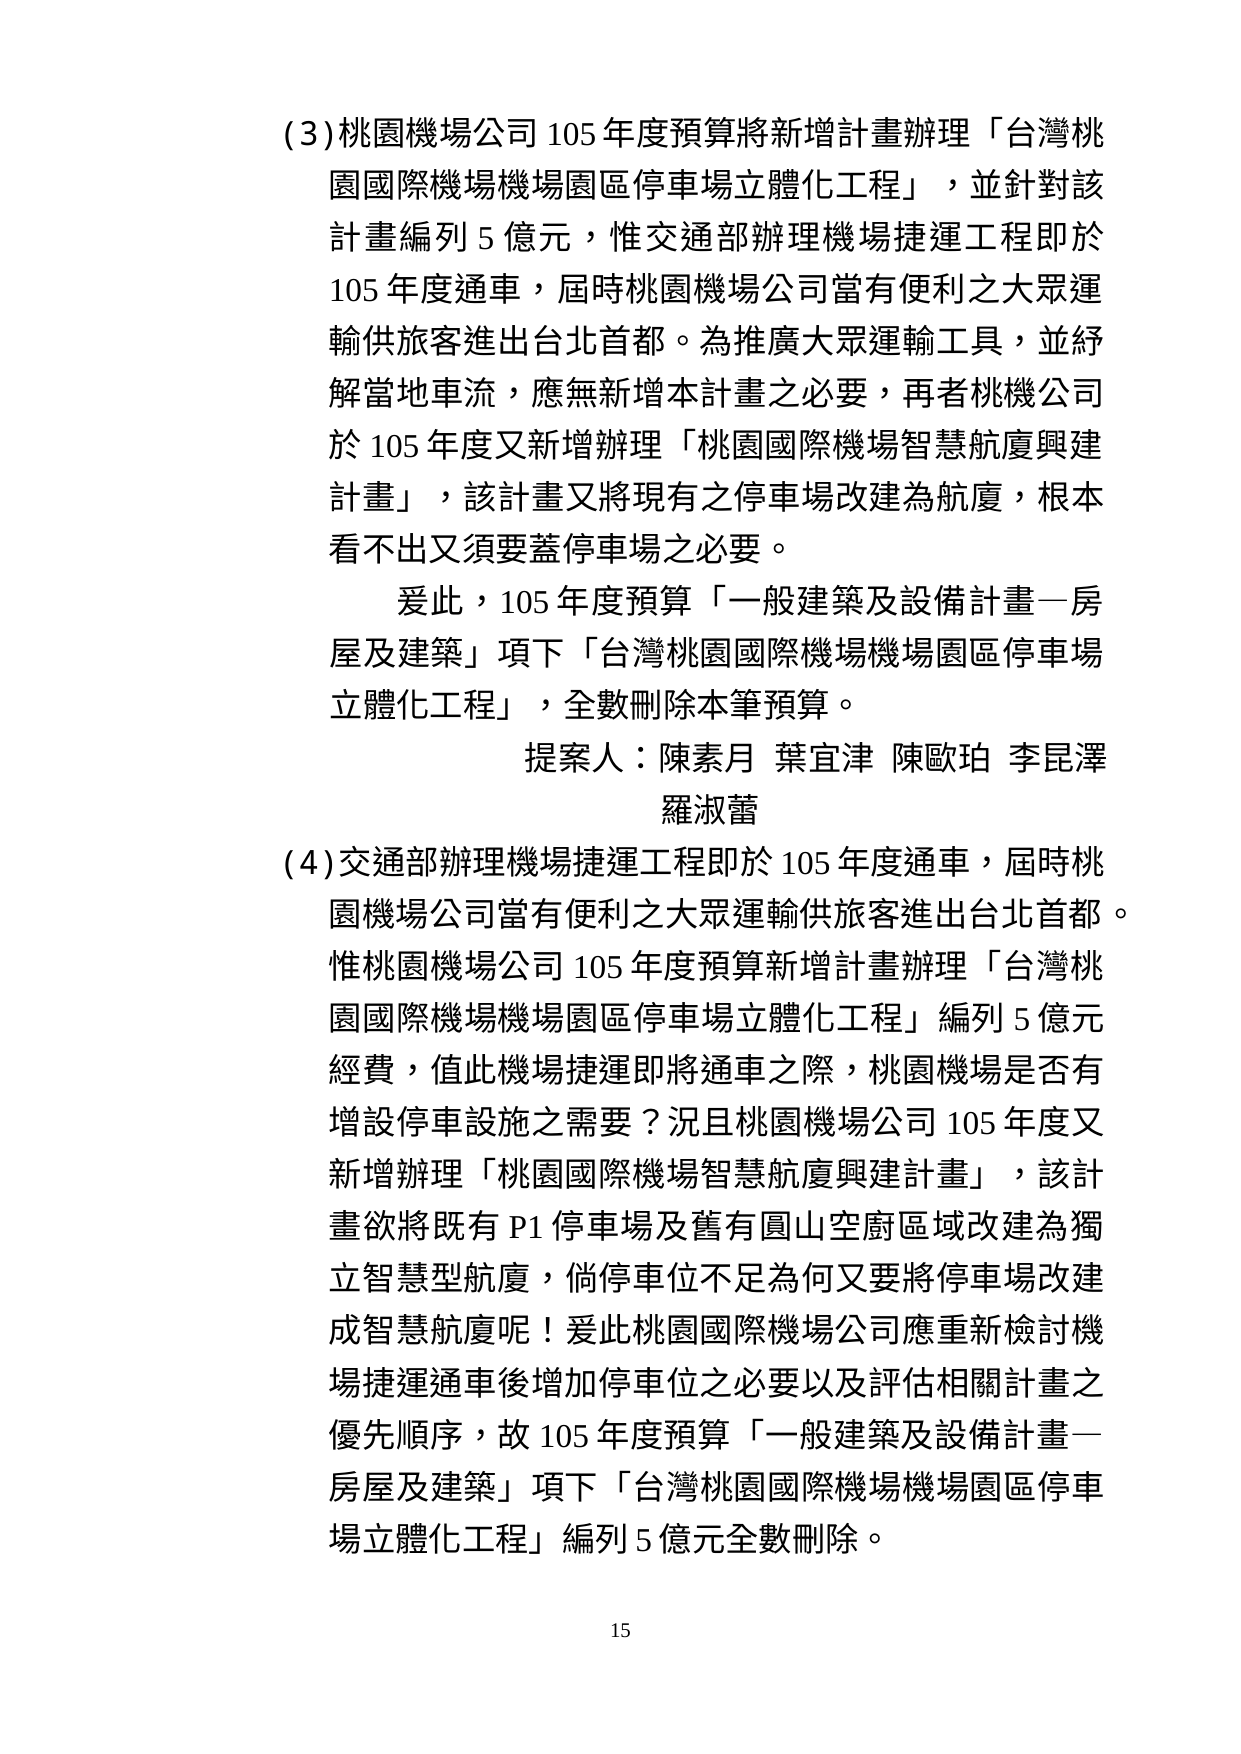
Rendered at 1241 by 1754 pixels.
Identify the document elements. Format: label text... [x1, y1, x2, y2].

text 爰此，105年度預算「一般建築及設備計畫—房屋及建築」項下「台灣桃園國際機場機場園區停車場立體化工程」，全數刪除本筆預算。 [329, 572, 1104, 728]
text (4)交通部辦理機場捷運工程即於105年度通車，屆時桃園機場公司當有便利之大眾運輸供旅客進出台北首都。惟桃園機場公司105年度預算新增計畫辦理「台灣桃園國際機場機場園區停車場立體化工程」編列5億元經費，值此機場捷運即將通車之際，桃園機場是否有增設停車設施之需要？況且桃園機場公司105年度又新增辦理「桃園國際機場智慧航廈興建計畫」，該計畫欲將既有P1停車場及舊有圓山空廚區域改建為獨立智慧型航廈，倘停車位不足為何又要將停車場改建成智慧航廈呢！爰此桃園國際機場公司應重新檢討機場捷運通車後增加停車位之必要以及評估相關計畫之優先順序，故105年度預算「一般建築及設備計畫—房屋及建築」項下「台灣桃園國際機場機場園區停車場立體化工程」編列5億元全數刪除。 [278, 832, 1104, 1562]
text 提案人：陳素月 葉宜津 陳歐珀 李昆澤羅淑蕾 [524, 728, 1119, 832]
text (3)桃園機場公司105年度預算將新增計畫辦理「台灣桃園國際機場機場園區停車場立體化工程」，並針對該計畫編列5億元，惟交通部辦理機場捷運工程即於105年度通車，屆時桃園機場公司當有便利之大眾運輸供旅客進出台北首都。為推廣大眾運輸工具，並紓解當地車流，應無新增本計畫之必要，再者桃機公司於105年度又新增辦理「桃園國際機場智慧航廈興建計畫」，該計畫又將現有之停車場改建為航廈，根本看不出又須要蓋停車場之必要。 [278, 103, 1104, 572]
